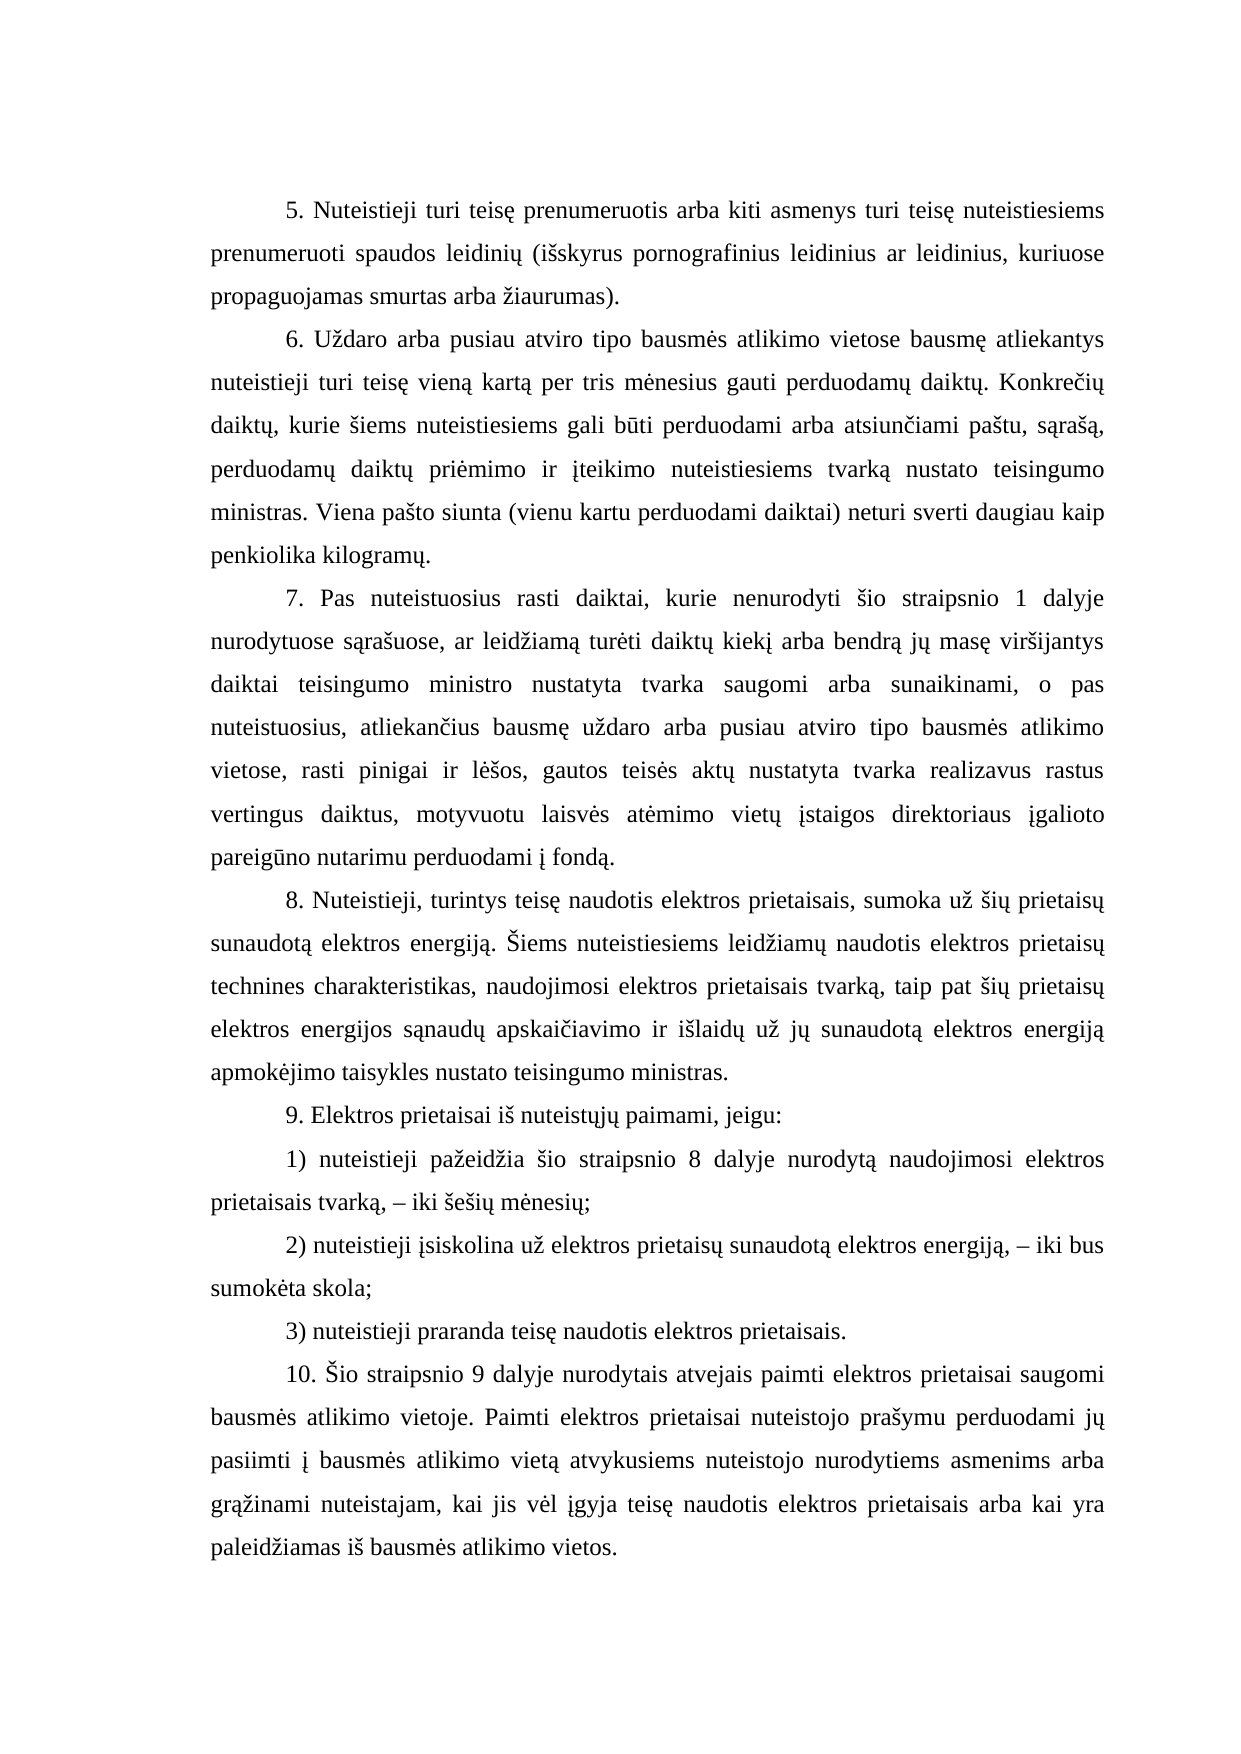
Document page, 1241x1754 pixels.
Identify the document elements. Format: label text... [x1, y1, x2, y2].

text 1) nuteistieji pažeidžia šio straipsnio 8 dalyje nurodytą naudojimosi elektros prietaisais tvarką, – iki šešių mėnesių; [210, 1144, 1105, 1216]
text 10. Šio straipsnio 9 dalyje nurodytais atvejais paimti elektros prietaisai saugomi bausmės atlikimo vietoje. Paimti elektros prietaisai nuteistojo prašymu perduodami jų pasiimti į bausmės atlikimo vietą atvykusiems nuteistojo nurodytiems asmenims arba grąžinami nuteistajam, kai jis vėl įgyja teisę naudotis elektros prietaisais arba kai yra paleidžiamas iš bausmės atlikimo vietos. [210, 1359, 1105, 1561]
text 6. Uždaro arba pusiau atviro tipo bausmės atlikimo vietose bausmę atliekantys nuteistieji turi teisę vieną kartą per tris mėnesius gauti perduodamų daiktų. Konkrečių daiktų, kurie šiems nuteistiesiems gali būti perduodami arba atsiunčiami paštu, sąrašą, perduodamų daiktų priėmimo ir įteikimo nuteistiesiems tvarką nustato teisingumo ministras. Viena pašto siunta (vienu kartu perduodami daiktai) neturi sverti daugiau kaip penkiolika kilogramų. [210, 324, 1105, 569]
text 8. Nuteistieji, turintys teisę naudotis elektros prietaisais, sumoka už šių prietaisų sunaudotą elektros energiją. Šiems nuteistiesiems leidžiamų naudotis elektros prietaisų technines charakteristikas, naudojimosi elektros prietaisais tvarką, taip pat šių prietaisų elektros energijos sąnaudų apskaičiavimo ir išlaidų už jų sunaudotą elektros energiją apmokėjimo taisykles nustato teisingumo ministras. [210, 885, 1105, 1086]
text 9. Elektros prietaisai iš nuteistųjų paimami, jeigu: [210, 1101, 1105, 1129]
text 7. Pas nuteistuosius rasti daiktai, kurie nenurodyti šio straipsnio 1 dalyje nurodytuose sąrašuose, ar leidžiamą turėti daiktų kiekį arba bendrą jų masę viršijantys daiktai teisingumo ministro nustatyta tvarka saugomi arba sunaikinami, o pas nuteistuosius, atliekančius bausmę uždaro arba pusiau atviro tipo bausmės atlikimo vietose, rasti pinigai ir lėšos, gautos teisės aktų nustatyta tvarka realizavus rastus vertingus daiktus, motyvuotu laisvės atėmimo vietų įstaigos direktoriaus įgalioto pareigūno nutarimu perduodami į fondą. [210, 583, 1105, 871]
text 2) nuteistieji įsiskolina už elektros prietaisų sunaudotą elektros energiją, – iki bus sumokėta skola; [210, 1230, 1105, 1302]
text 3) nuteistieji praranda teisę naudotis elektros prietaisais. [210, 1316, 1105, 1345]
text 5. Nuteistieji turi teisę prenumeruotis arba kiti asmenys turi teisę nuteistiesiems prenumeruoti spaudos leidinių (išskyrus pornografinius leidinius ar leidinius, kuriuose propaguojamas smurtas arba žiaurumas). [210, 195, 1105, 310]
